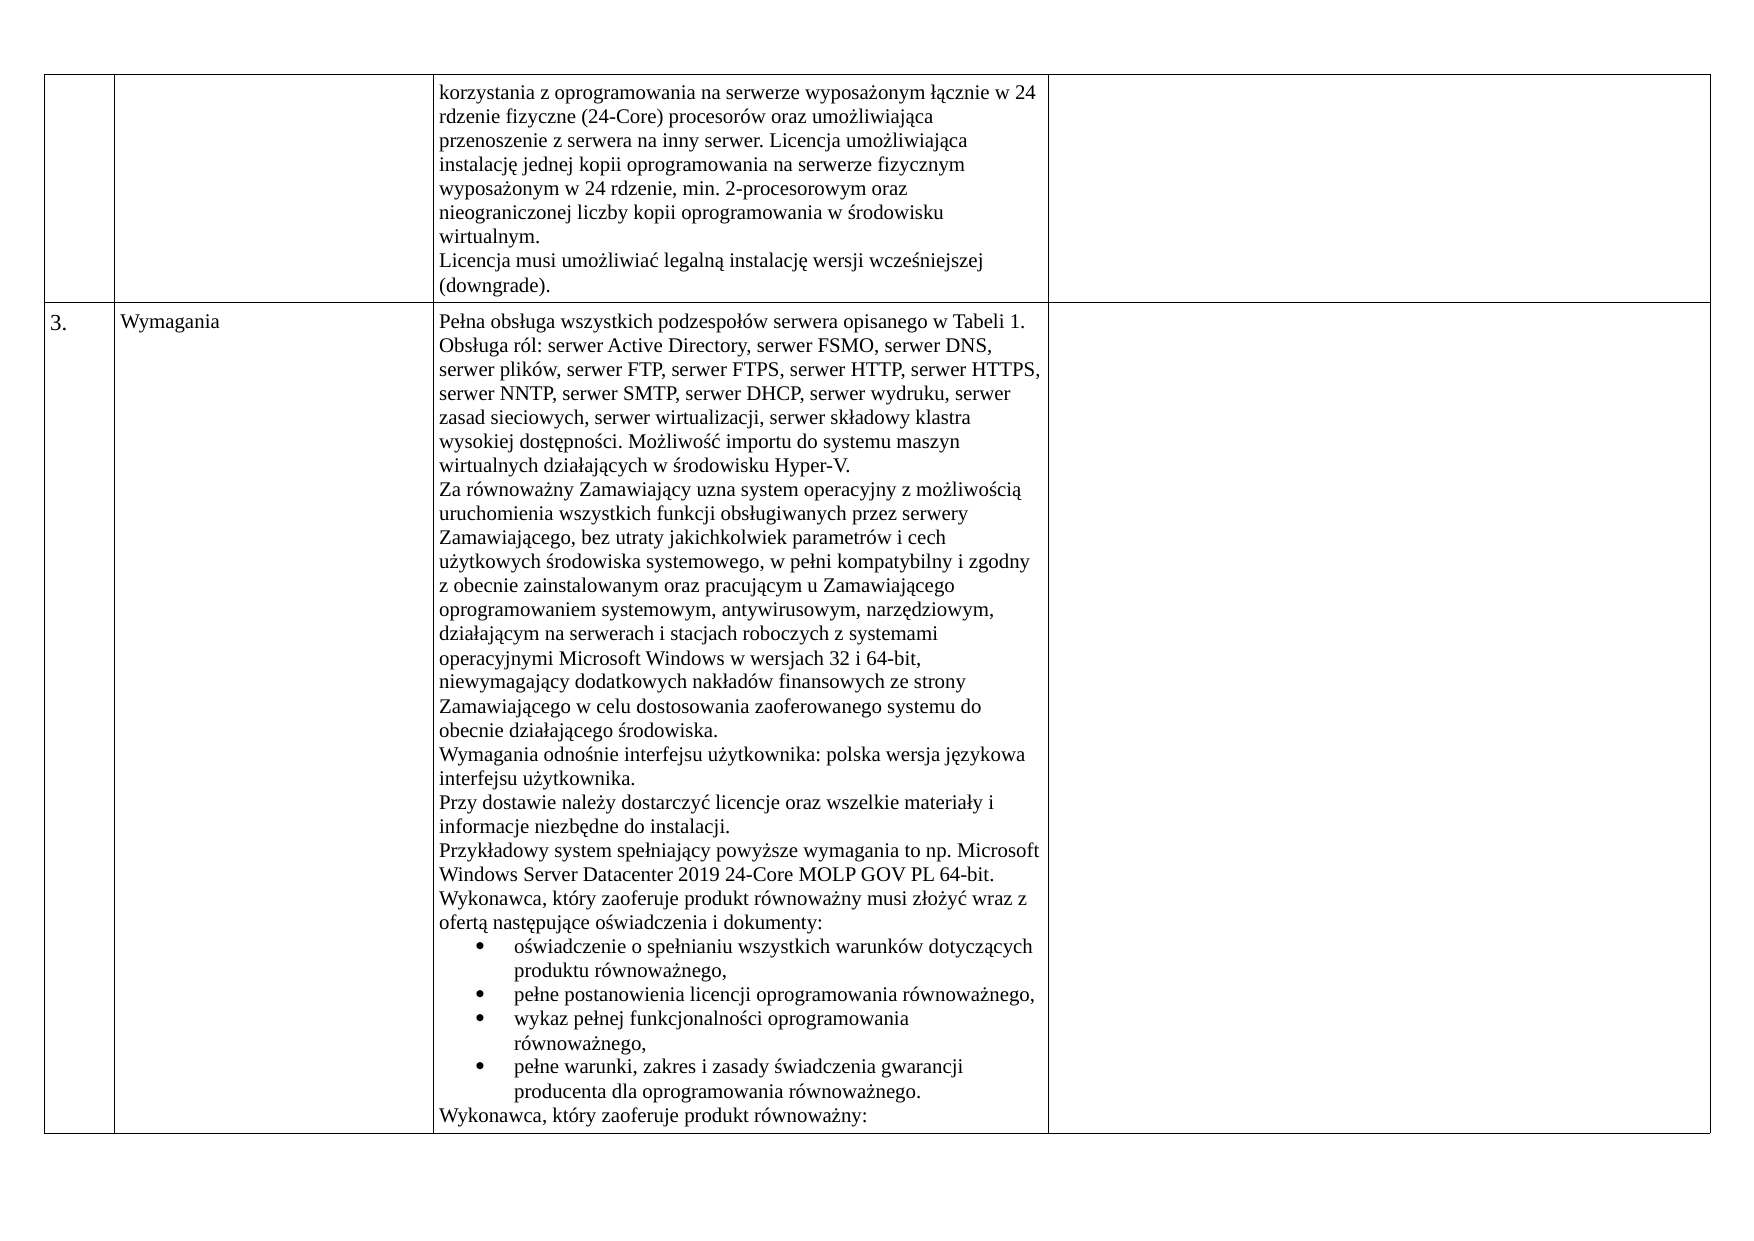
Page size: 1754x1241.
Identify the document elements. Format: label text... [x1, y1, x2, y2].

table_cell korzystania z oprogramowania na serwerze wyposażonym łącznie w 24 rdzenie fizyczne (24-Core) procesorów oraz umożliwiająca przenoszenie z serwera na inny serwer. Licencja umożliwiająca instalację jednej kopii oprogramowania na serwerze fizycznym wyposażonym w 24 rdzenie, min. 2-procesorowym oraz nieograniczonej liczby kopii oprogramowania w środowisku wirtualnym. Licencja musi umożliwiać legalną instalację wersji wcześniejszej (downgrade). [434, 75, 1048, 302]
table_cell Wymagania [115, 303, 433, 1132]
table_cell [1049, 75, 1710, 302]
table_cell [115, 75, 433, 302]
table_cell [45, 75, 114, 302]
table_cell Pełna obsługa wszystkich podzespołów serwera opisanego w Tabeli 1. Obsługa ról: serwer Active Directory, serwer FSMO, serwer DNS, serwer plików, serwer FTP, serwer FTPS, serwer HTTP, serwer HTTPS, serwer NNTP, serwer SMTP, serwer DHCP, serwer wydruku, serwer zasad sieciowych, serwer wirtualizacji, serwer składowy klastra wysokiej dostępności. Możliwość importu do systemu maszyn wirtualnych działających w środowisku Hyper-V. Za równoważny Zamawiający uzna system operacyjny z możliwością uruchomienia wszystkich funkcji obsługiwanych przez serwery Zamawiającego, bez utraty jakichkolwiek parametrów i cech użytkowych środowiska systemowego, w pełni kompatybilny i zgodny z obecnie zainstalowanym oraz pracującym u Zamawiającego oprogramowaniem systemowym, antywirusowym, narzędziowym, działającym na serwerach i stacjach roboczych z systemami operacyjnymi Microsoft Windows w wersjach 32 i 64-bit, niewymagający dodatkowych nakładów finansowych ze strony Zamawiającego w celu dostosowania zaoferowanego systemu do obecnie działającego środowiska. Wymagania odnośnie interfejsu użytkownika: polska wersja językowa interfejsu użytkownika. Przy dostawie należy dostarczyć licencje oraz wszelkie materiały i informacje niezbędne do instalacji. Przykładowy system spełniający powyższe wymagania to np. Microsoft Windows Server Datacenter 2019 24-Core MOLP GOV PL 64-bit. Wykonawca, który zaoferuje produkt równoważny musi złożyć wraz z ofertą następujące oświadczenia i dokumenty: oświadczenie o spełnianiu wszystkich warunków dotyczących produktu równoważnego, pełne postanowienia licencji oprogramowania równoważnego, wykaz pełnej funkcjonalności oprogramowania równoważnego, pełne warunki, zakres i zasady świadczenia gwarancji producenta dla oprogramowania równoważnego. Wykonawca, który zaoferuje produkt równoważny: jeżeli nastąpi potrzeba, wykona niezbędne prace adaptacyjne zapewniające poprawną pracę i współpracę z posiadanym przez Zamawiającego środowiskiem systemowym i aplikacyjnym, dostarczy szczegółową dokumentację przeprowadzonych prac adaptacyjnych, przeszkoli użytkowników w zakresie zaawansowanym, niezbędnym do obsługi dostarczonego oprogramowania. W przypadku, gdy zaoferowane przez Wykonawcę oprogramowanie równoważne nie będzie właściwie współdziałać ze sprzętem i oprogramowaniem funkcjonującym u Zamawiającego lub spowoduje zakłócenia w funkcjonowaniu pracy środowiska sprzętowo-programowego u Zamawiającego, Wykonawca pokryje wszystkie koszty związane z przywróceniem i sprawnym działaniem infrastruktury sprzętowo-programowej Zamawiającego oraz na własny koszt dokona niezbędnych modyfikacji przywracających właściwe działanie środowiska sprzętowo programowego Zamawiającego również po odinstalowaniu oprogramowania. [434, 303, 1048, 1132]
table_cell 3. [45, 303, 114, 1132]
table_cell [1049, 303, 1710, 1132]
